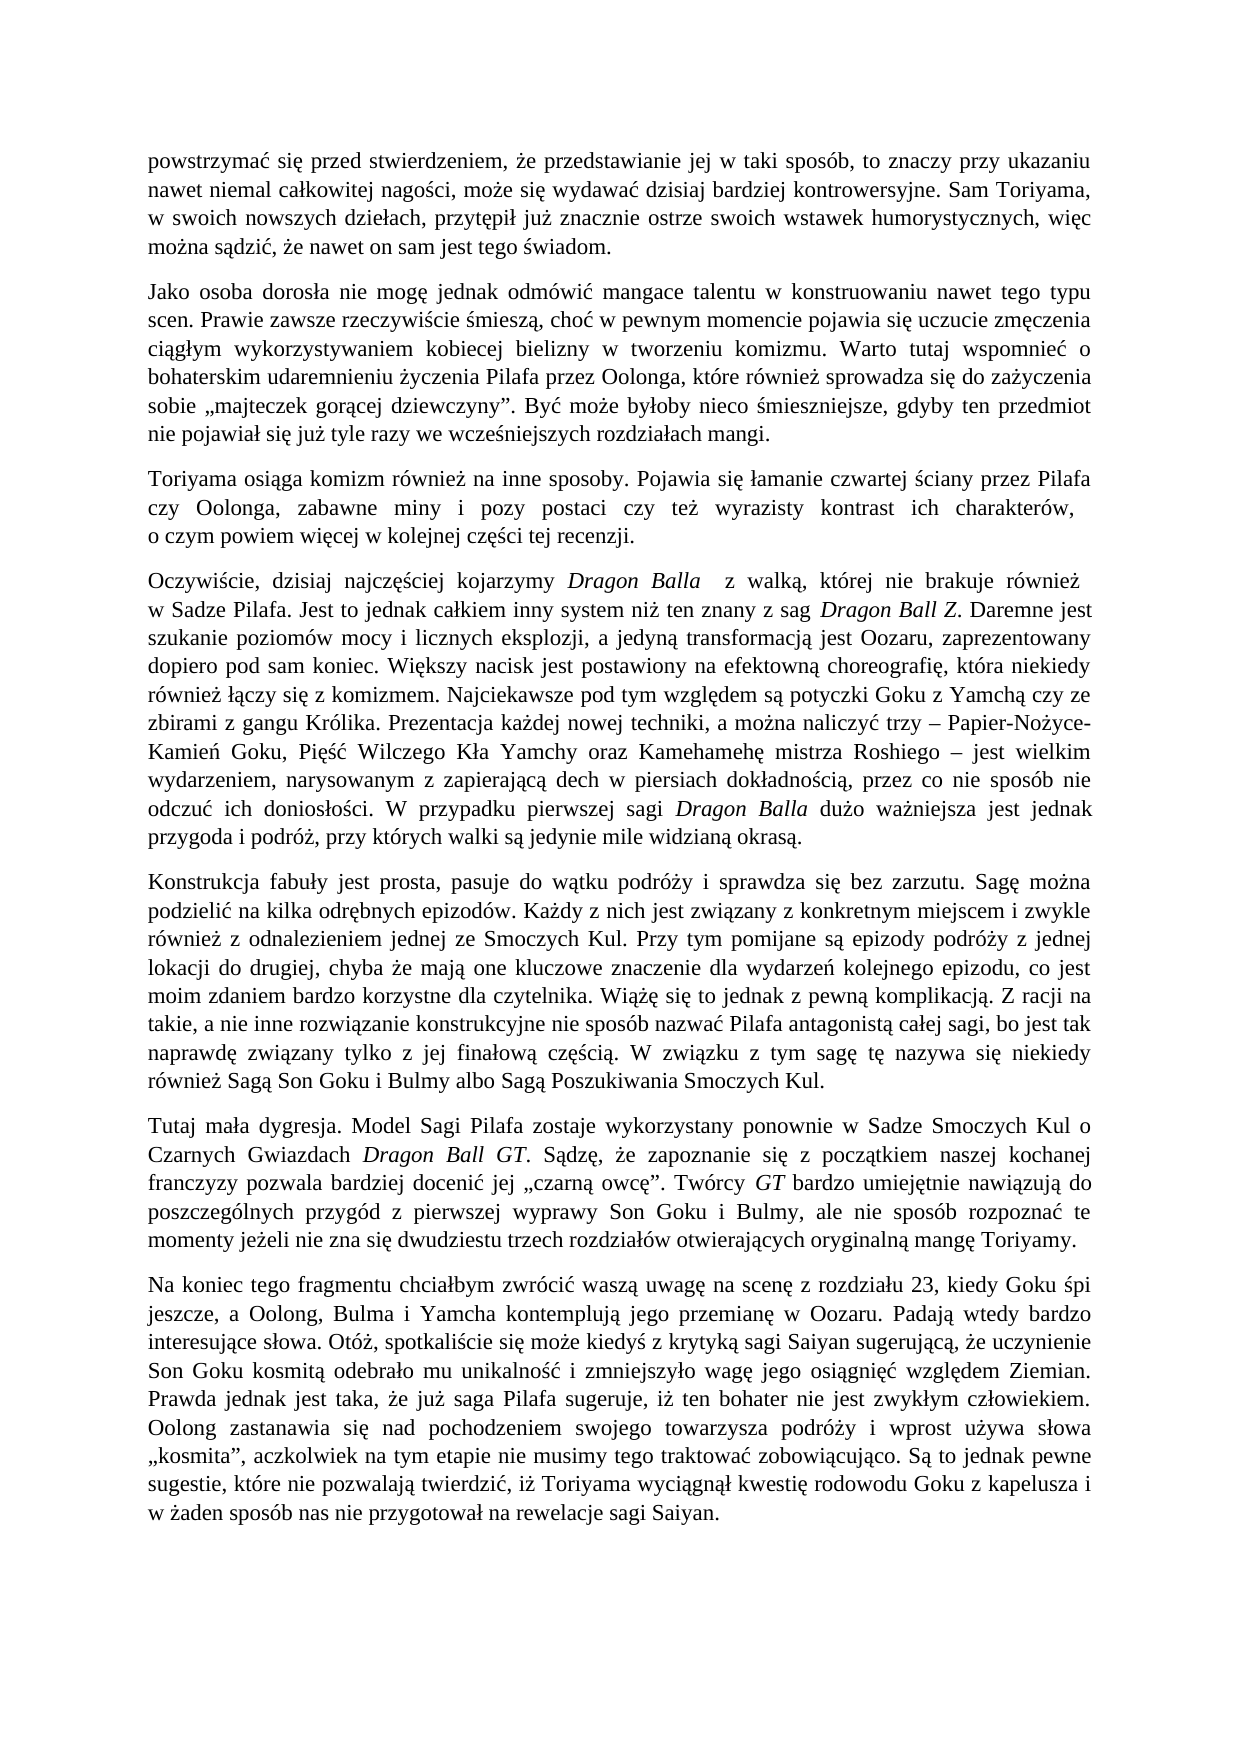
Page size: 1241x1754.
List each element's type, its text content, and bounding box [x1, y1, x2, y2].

text powstrzymać się przed stwierdzeniem, że przedstawianie jej w taki sposób, to znaczy przy ukazaniu nawet niemal całkowitej nagości, może się wydawać dzisiaj bardziej kontrowersyjne. Sam Toriyama, w swoich nowszych dziełach, przytępił już znacznie ostrze swoich wstawek humorystycznych, więc można sądzić, że nawet on sam jest tego świadom. [148, 148, 1093, 259]
text Oczywiście, dzisiaj najczęściej kojarzymy Dragon Balla z walką, której nie brakuje również w Sadze Pilafa. Jest to jednak całkiem inny system niż ten znany z sag Dragon Ball Z. Daremne jest szukanie poziomów mocy i licznych eksplozji, a jedyną transformacją jest Oozaru, zaprezentowany dopiero pod sam koniec. Większy nacisk jest postawiony na efektowną choreografię, która niekiedy również łączy się z komizmem. Najciekawsze pod tym względem są potyczki Goku z Yamchą czy ze zbirami z gangu Królika. Prezentacja każdej nowej techniki, a można naliczyć trzy – Papier-Nożyce-Kamień Goku, Pięść Wilczego Kła Yamchy oraz Kamehamehę mistrza Roshiego – jest wielkim wydarzeniem, narysowanym z zapierającą dech w piersiach dokładnością, przez co nie sposób nie odczuć ich doniosłości. W przypadku pierwszej sagi Dragon Balla dużo ważniejsza jest jednak przygoda i podróż, przy których walki są jedynie mile widzianą okrasą. [148, 567, 1093, 849]
text Toriyama osiąga komizm również na inne sposoby. Pojawia się łamanie czwartej ściany przez Pilafa czy Oolonga, zabawne miny i pozy postaci czy też wyrazisty kontrast ich charakterów, o czym powiem więcej w kolejnej części tej recenzji. [148, 465, 1093, 548]
text Konstrukcja fabuły jest prosta, pasuje do wątku podróży i sprawdza się bez zarzutu. Sagę można podzielić na kilka odrębnych epizodów. Każdy z nich jest związany z konkretnym miejscem i zwykle również z odnalezieniem jednej ze Smoczych Kul. Przy tym pomijane są epizody podróży z jednej lokacji do drugiej, chyba że mają one kluczowe znaczenie dla wydarzeń kolejnego epizodu, co jest moim zdaniem bardzo korzystne dla czytelnika. Wiążę się to jednak z pewną komplikacją. Z racji na takie, a nie inne rozwiązanie konstrukcyjne nie sposób nazwać Pilafa antagonistą całej sagi, bo jest tak naprawdę związany tylko z jej finałową częścią. W związku z tym sagę tę nazywa się niekiedy również Sagą Son Goku i Bulmy albo Sagą Poszukiwania Smoczych Kul. [148, 868, 1093, 1094]
text Na koniec tego fragmentu chciałbym zwrócić waszą uwagę na scenę z rozdziału 23, kiedy Goku śpi jeszcze, a Oolong, Bulma i Yamcha kontemplują jego przemianę w Oozaru. Padają wtedy bardzo interesujące słowa. Otóż, spotkaliście się może kiedyś z krytyką sagi Saiyan sugerującą, że uczynienie Son Goku kosmitą odebrało mu unikalność i zmniejszyło wagę jego osiągnięć względem Ziemian. Prawda jednak jest taka, że już saga Pilafa sugeruje, iż ten bohater nie jest zwykłym człowiekiem. Oolong zastanawia się nad pochodzeniem swojego towarzysza podróży i wprost używa słowa „kosmita”, aczkolwiek na tym etapie nie musimy tego traktować zobowiącująco. Są to jednak pewne sugestie, które nie pozwalają twierdzić, iż Toriyama wyciągnął kwestię rodowodu Goku z kapelusza i w żaden sposób nas nie przygotował na rewelacje sagi Saiyan. [148, 1271, 1093, 1525]
text Jako osoba dorosła nie mogę jednak odmówić mangace talentu w konstruowaniu nawet tego typu scen. Prawie zawsze rzeczywiście śmieszą, choć w pewnym momencie pojawia się uczucie zmęczenia ciągłym wykorzystywaniem kobiecej bielizny w tworzeniu komizmu. Warto tutaj wspomnieć o bohaterskim udaremnieniu życzenia Pilafa przez Oolonga, które również sprowadza się do zażyczenia sobie „majteczek gorącej dziewczyny”. Być może byłoby nieco śmieszniejsze, gdyby ten przedmiot nie pojawiał się już tyle razy we wcześniejszych rozdziałach mangi. [148, 278, 1093, 447]
text Tutaj mała dygresja. Model Sagi Pilafa zostaje wykorzystany ponownie w Sadze Smoczych Kul o Czarnych Gwiazdach Dragon Ball GT. Sądzę, że zapoznanie się z początkiem naszej kochanej franczyzy pozwala bardziej docenić jej „czarną owcę”. Twórcy GT bardzo umiejętnie nawiązują do poszczególnych przygód z pierwszej wyprawy Son Goku i Bulmy, ale nie sposób rozpoznać te momenty jeżeli nie zna się dwudziestu trzech rozdziałów otwierających oryginalną mangę Toriyamy. [148, 1112, 1093, 1253]
